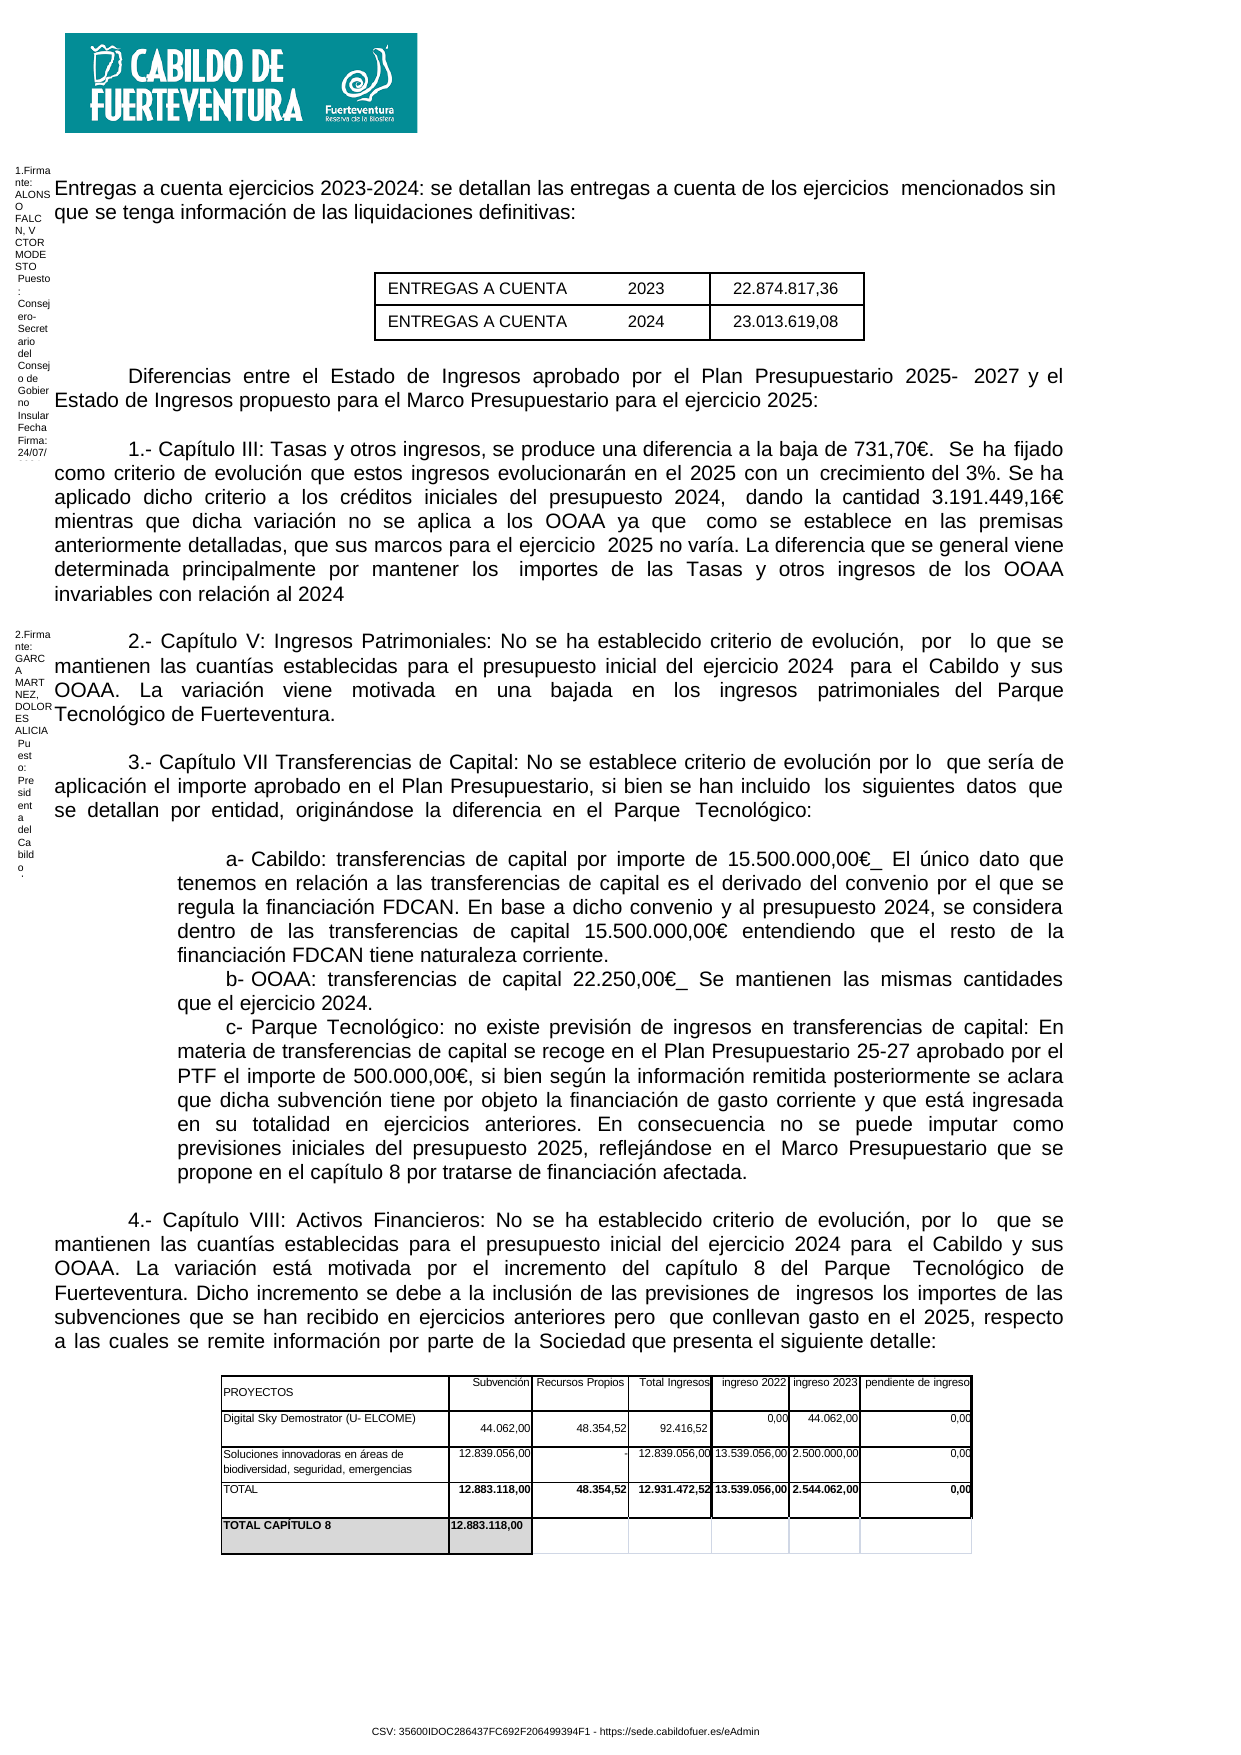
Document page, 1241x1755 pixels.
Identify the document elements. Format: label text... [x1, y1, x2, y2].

table_cell TOTAL [222, 1483, 448, 1517]
text Puesto: Presidenta del Cabildo de Fuerteventura Fecha Firma: 24/07/2024 09:40:17 [18, 737, 34, 877]
table_header Total Ingresos [629, 1377, 710, 1410]
list Parque Tecnológico: no existe previsión de ingresos en transferencias de capital: En materia de transferencias de capital se recoge en el Plan Presupuestario 25-27 aprobado por el PTF el importe de 500.000,00€, si bien según la información remitida posteriormente se aclara que dicha subvención tiene por objeto la financiación de gasto corriente y que está ingresada en su totalidad en ejercicios anteriores. En consecuencia no se puede imputar como previsiones iniciales del presupuesto 2025, reflejándose en el Marco Presupuestario que se propone en el capítulo 8 por tratarse de financiación afectada. [152, 1015, 1064, 1184]
table_cell 12.883.118,00 [450, 1519, 531, 1553]
table_cell Digital Sky Demostrator (U- ELCOME) [222, 1412, 448, 1446]
table_cell 44.062,00 [790, 1412, 859, 1446]
table_cell 0,00 [861, 1483, 970, 1517]
table_cell 48.354,52 [533, 1483, 628, 1517]
table_cell ENTREGAS A CUENTA [376, 306, 598, 339]
table_header Recursos Propios [533, 1377, 628, 1410]
table_cell 13.539.056,00 [713, 1483, 788, 1517]
text [13, 164, 52, 461]
table_cell [712, 1519, 788, 1553]
table_header 22.874.817,36 [711, 274, 863, 304]
table_cell [629, 1519, 711, 1553]
text 3.- Capítulo VII Transferencias de Capital: No se establece criterio de evolución por lo que sería de aplicación el importe aprobado en el Plan Presupuestario, si bien se han incluido los siguientes datos que se detallan por entidad, originándose la diferencia en el Parque Tecnológico: [54, 750, 1064, 822]
table_cell 12.839.056,00 [450, 1448, 531, 1482]
table_cell 12.839.056,00 [629, 1448, 710, 1482]
table_cell [533, 1519, 628, 1553]
table_cell 44.062,00 [450, 1412, 531, 1446]
table_header ingreso 2022 [713, 1377, 788, 1410]
table_cell TOTAL CAPÍTULO 8 [222, 1519, 448, 1553]
table_cell 13.539.056,00 [713, 1448, 788, 1482]
table_header ingreso 2023 [790, 1377, 859, 1410]
table_cell 48.354,52 [533, 1412, 628, 1446]
text Puesto: Consejero-Secretario del Consejo de Gobierno Insular Fecha Firma: 24/07/2024 09:19:34 [18, 273, 51, 461]
table_cell [861, 1519, 971, 1553]
table_cell 0,00 [713, 1412, 788, 1446]
table_header PROYECTOS [222, 1377, 448, 1410]
text Entregas a cuenta ejercicios 2023-2024: se detallan las entregas a cuenta de los ejercicios mencionados sin que se tenga información de las liquidaciones definitivas: [54, 176, 1062, 224]
table_cell 0,00 [861, 1448, 970, 1482]
table_header Subvención [450, 1377, 531, 1410]
list OOAA: transferencias de capital 22.250,00€_ Se mantienen las mismas cantidades que el ejercicio 2024. [152, 967, 1063, 1015]
text 2.- Capítulo V: Ingresos Patrimoniales: No se ha establecido criterio de evolución, por lo que se mantienen las cuantías establecidas para el presupuesto inicial del ejercicio 2024 para el Cabildo y sus OOAA. La variación viene motivada en una bajada en los ingresos patrimoniales del Parque Tecnológico de Fuerteventura. [54, 629, 1064, 726]
table_cell [790, 1519, 859, 1553]
table_header ENTREGAS A CUENTA [376, 274, 598, 304]
table_cell 2024 [598, 306, 709, 339]
text 1.- Capítulo III: Tasas y otros ingresos, se produce una diferencia a la baja de 731,70€. Se ha fijado como criterio de evolución que estos ingresos evolucionarán en el 2025 con un crecimiento del 3%. Se ha aplicado dicho criterio a los créditos iniciales del presupuesto 2024, dando la cantidad 3.191.449,16€ mientras que dicha variación no se aplica a los OOAA ya que como se establece en las premisas anteriormente detalladas, que sus marcos para el ejercicio 2025 no varía. La diferencia que se general viene determinada principalmente por mantener los importes de las Tasas y otros ingresos de los OOAA invariables con relación al 2024 [54, 436, 1064, 605]
table_cell 0,00 [861, 1412, 970, 1446]
table_cell Soluciones innovadoras en áreas de biodiversidad, seguridad, emergencias [222, 1448, 448, 1482]
table_header pendiente de ingreso [861, 1377, 970, 1410]
table_cell 2.544.062,00 [790, 1483, 859, 1517]
table_header 2023 [598, 274, 709, 304]
text 1.Firmante: ALONSO FALC N, V CTOR MODESTO [15, 165, 52, 273]
text Diferencias entre el Estado de Ingresos aprobado por el Plan Presupuestario 2025- 2027 y el Estado de Ingresos propuesto para el Marco Presupuestario para el ejercicio 2025: [54, 364, 1063, 412]
text 4.- Capítulo VIII: Activos Financieros: No se ha establecido criterio de evolución, por lo que se mantienen las cuantías establecidas para el presupuesto inicial del ejercicio 2024 para el Cabildo y sus OOAA. La variación está motivada por el incremento del capítulo 8 del Parque Tecnológico de Fuerteventura. Dicho incremento se debe a la inclusión de las previsiones de ingresos los importes de las subvenciones que se han recibido en ejercicios anteriores pero que conllevan gasto en el 2025, respecto a las cuales se remite información por parte de la Sociedad que presenta el siguiente detalle: [54, 1208, 1064, 1353]
table_cell 23.013.619,08 [711, 306, 863, 339]
table_cell - [533, 1448, 628, 1482]
table_cell 2.500.000,00 [790, 1448, 859, 1482]
table_cell 92.416,52 [629, 1412, 710, 1446]
text 2.Firmante: GARC A MART NEZ, DOLORES ALICIA [15, 629, 52, 737]
table_cell 12.931.472,52 [629, 1483, 710, 1517]
list Cabildo: transferencias de capital por importe de 15.500.000,00€_ El único dato que tenemos en relación a las transferencias de capital es el derivado del convenio por el que se regula la financiación FDCAN. En base a dicho convenio y al presupuesto 2024, se considera dentro de las transferencias de capital 15.500.000,00€ entendiendo que el resto de la financiación FDCAN tiene naturaleza corriente. [152, 846, 1064, 967]
table_cell 12.883.118,00 [450, 1483, 531, 1517]
